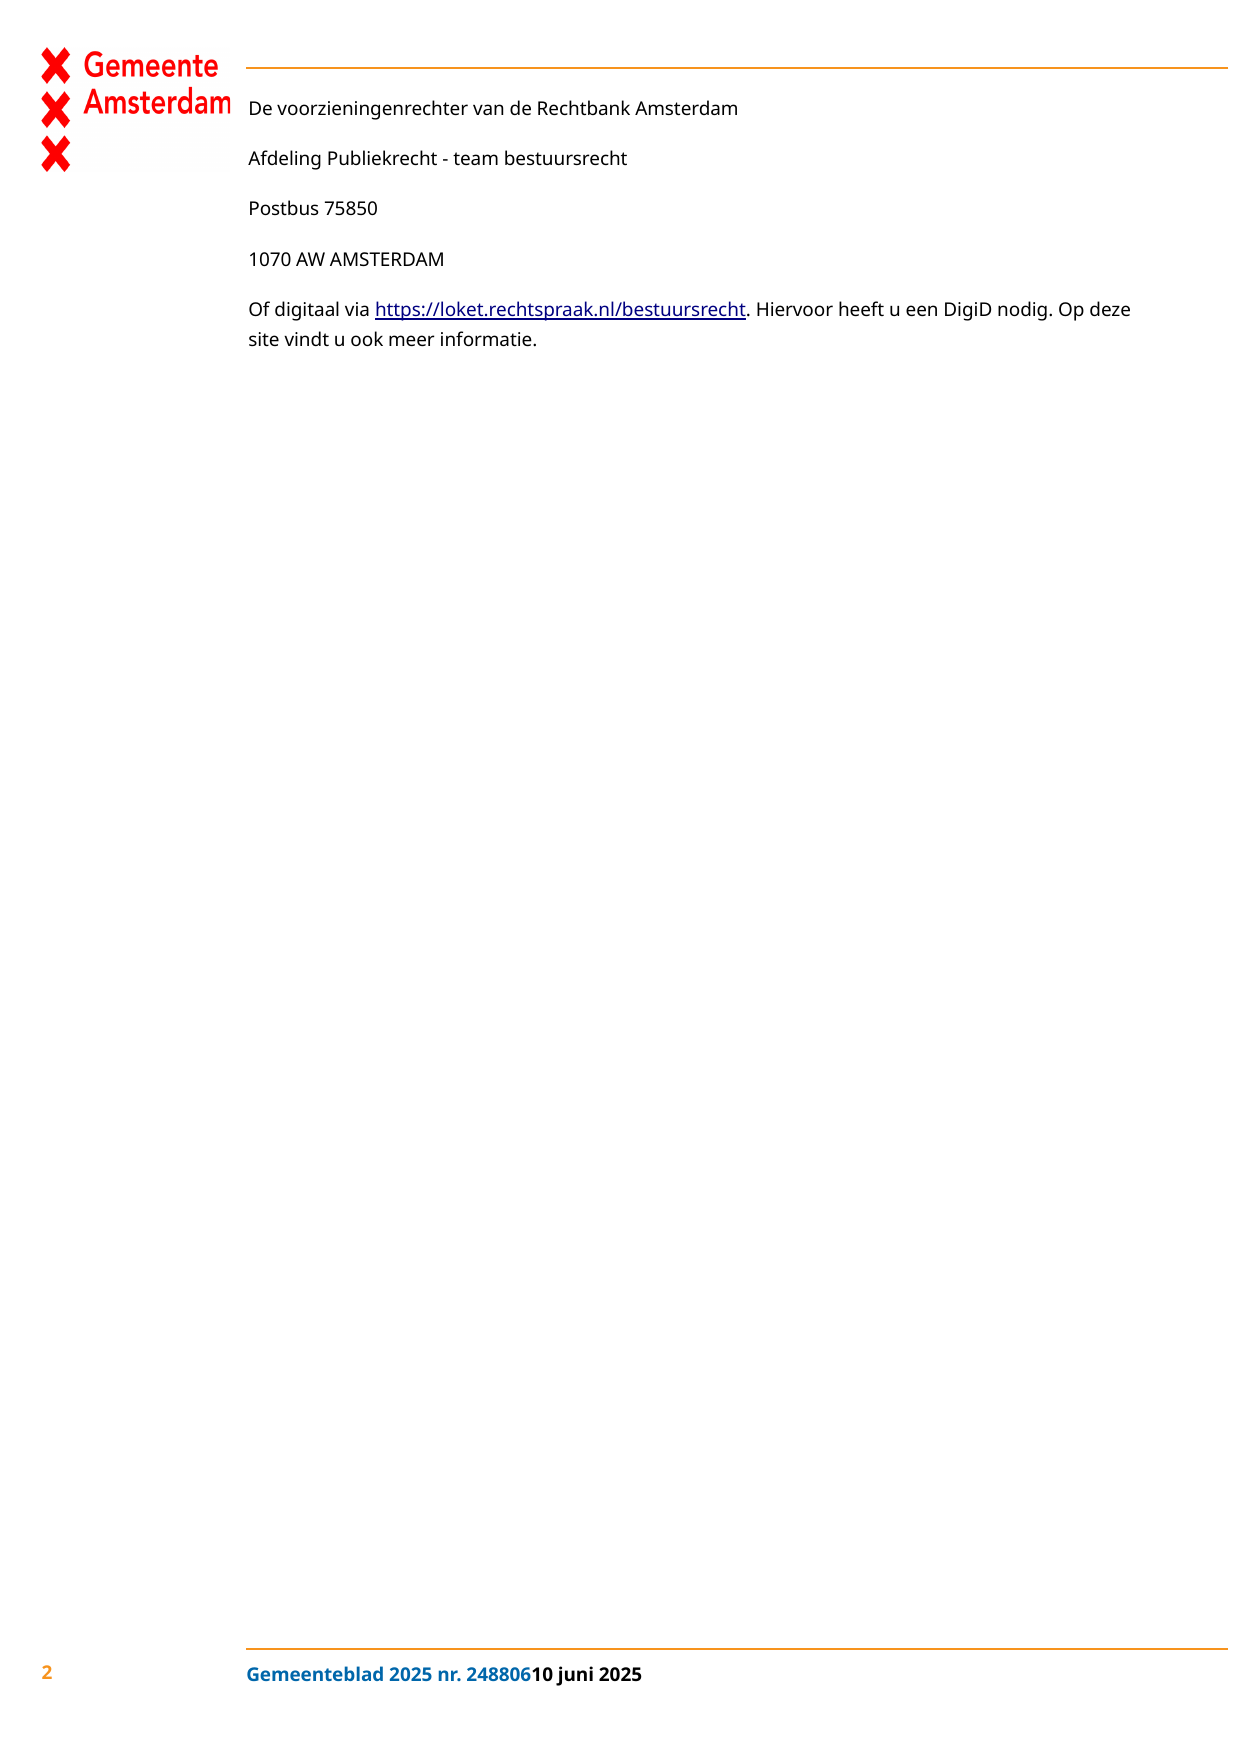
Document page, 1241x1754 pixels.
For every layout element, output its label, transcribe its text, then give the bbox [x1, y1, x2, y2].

text Of digitaal via https://loket.rechtspraak.nl/bestuursrecht. Hiervoor heeft u een DigiD nodig. Op deze site vindt u ook meer informatie. [248, 296, 1152, 352]
text Postbus 75850 [248, 196, 1152, 221]
text 1070 AW AMSTERDAM [248, 246, 1152, 272]
picture [41, 47, 231, 172]
text Afdeling Publiekrecht - team bestuursrecht [248, 145, 1152, 171]
text De voorzieningenrechter van de Rechtbank Amsterdam [248, 95, 1152, 121]
